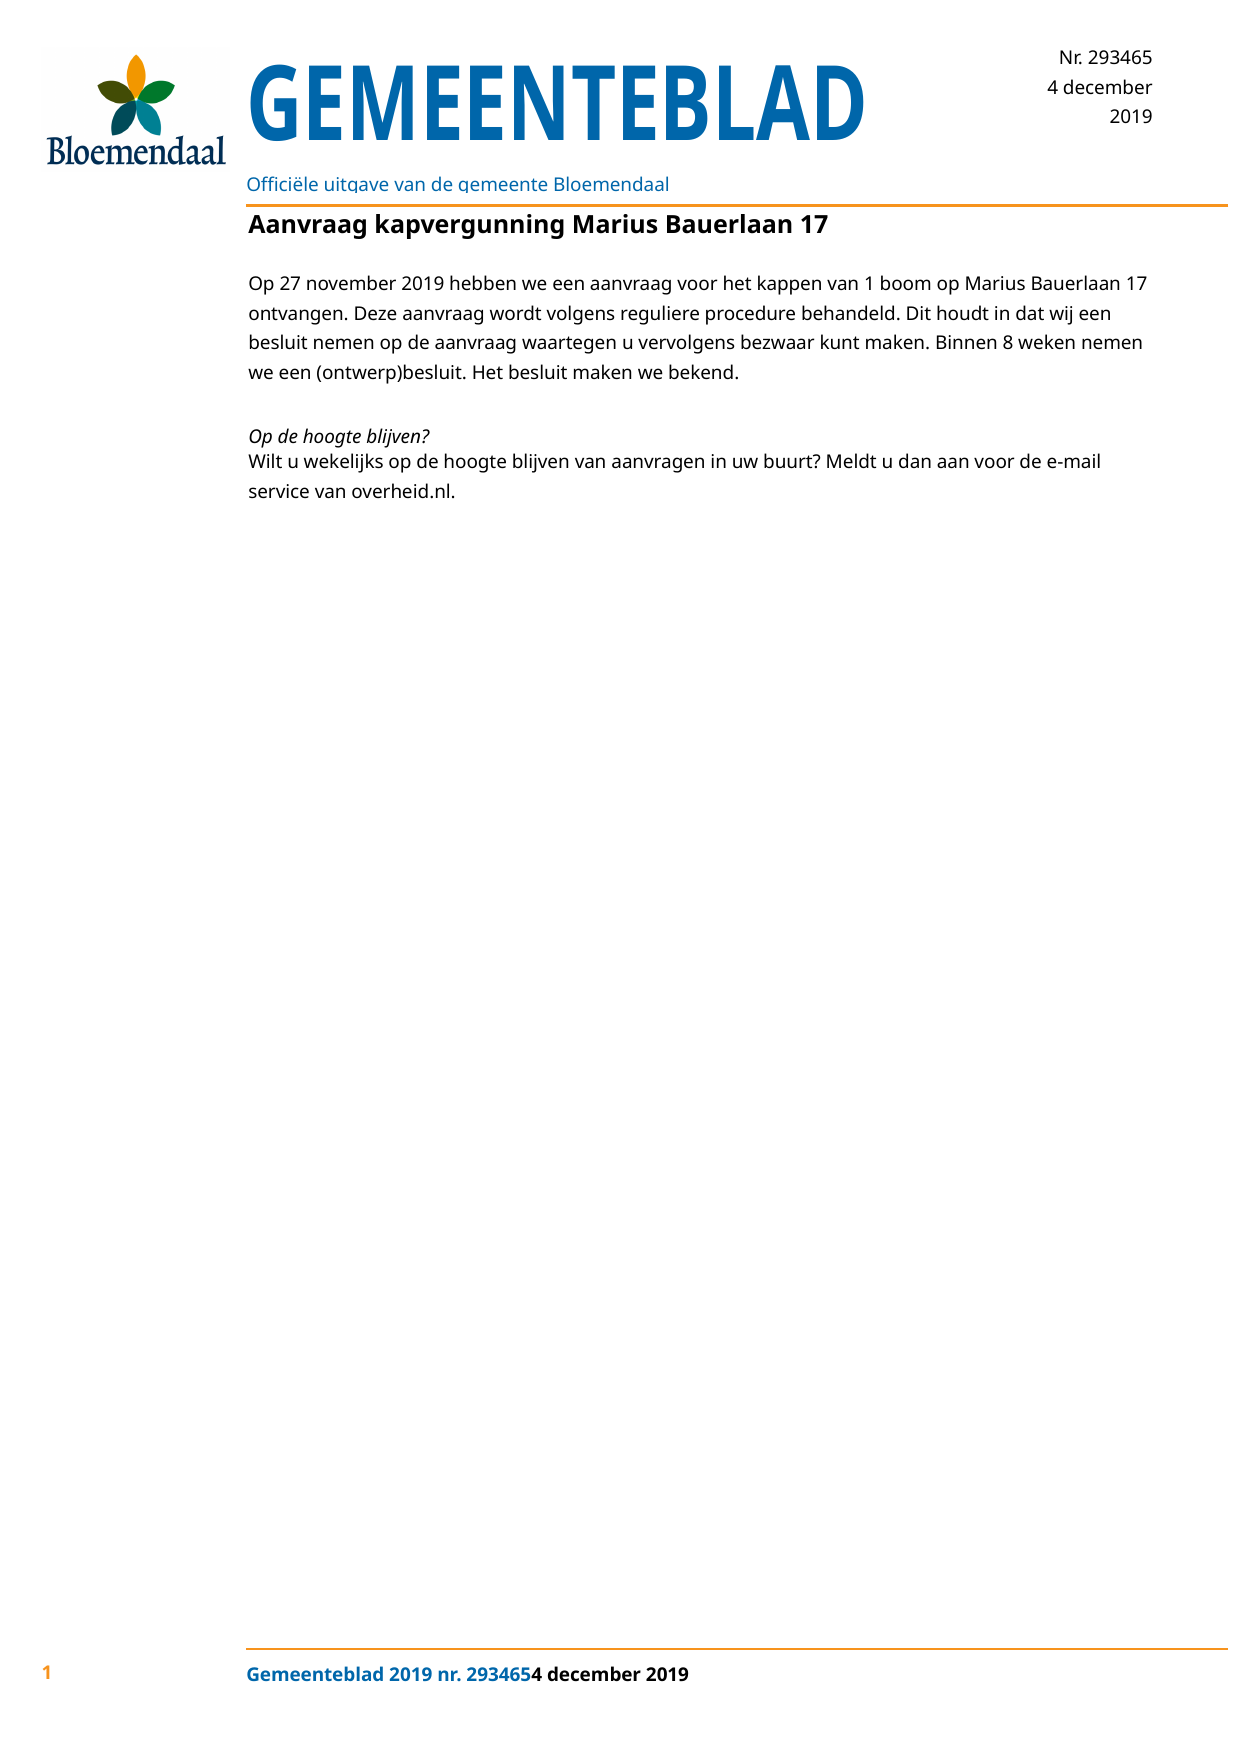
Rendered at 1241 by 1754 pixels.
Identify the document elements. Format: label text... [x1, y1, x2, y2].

text Wilt u wekelijks op de hoogte blijven van aanvragen in uw buurt? Meldt u dan aan voor de e-mail service van overheid.nl. [248, 449, 1152, 504]
text Aanvraag kapvergunning Marius Bauerlaan 17 [248, 207, 1152, 241]
picture [41, 47, 231, 172]
text Op 27 november 2019 hebben we een aanvraag voor het kappen van 1 boom op Marius Bauerlaan 17 ontvangen. Deze aanvraag wordt volgens reguliere procedure behandeld. Dit houdt in dat wij een besluit nemen op de aanvraag waartegen u vervolgens bezwaar kunt maken. Binnen 8 weken nemen we een (ontwerp)besluit. Het besluit maken we bekend. [248, 270, 1152, 385]
text Op de hoogte blijven? [248, 423, 1152, 449]
